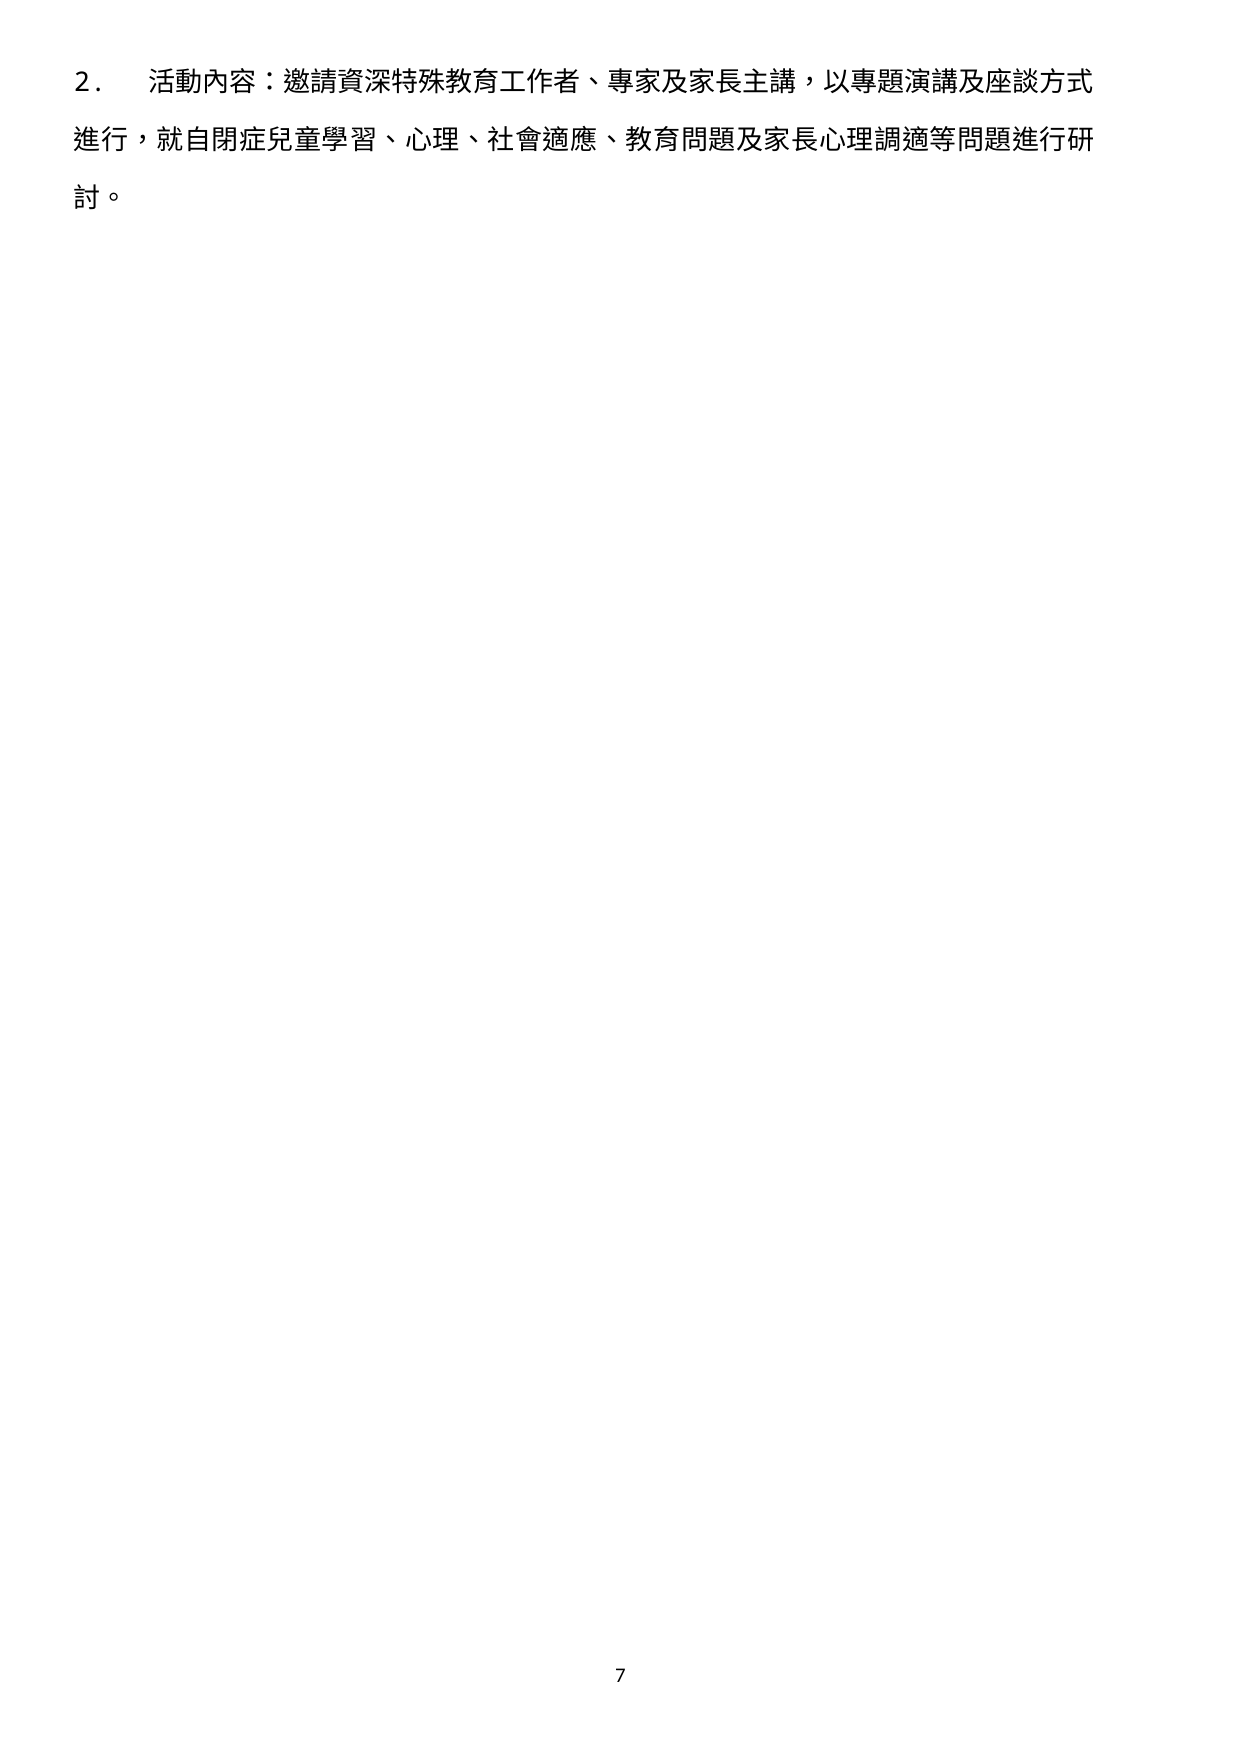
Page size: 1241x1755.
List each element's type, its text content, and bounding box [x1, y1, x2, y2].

list 活動內容：邀請資深特殊教育工作者、專家及家長主講，以專題演講及座談方式進行，就自閉症兒童學習、心理、社會適應、教育問題及家長心理調適等問題進行研討。 [74, 60, 1095, 215]
